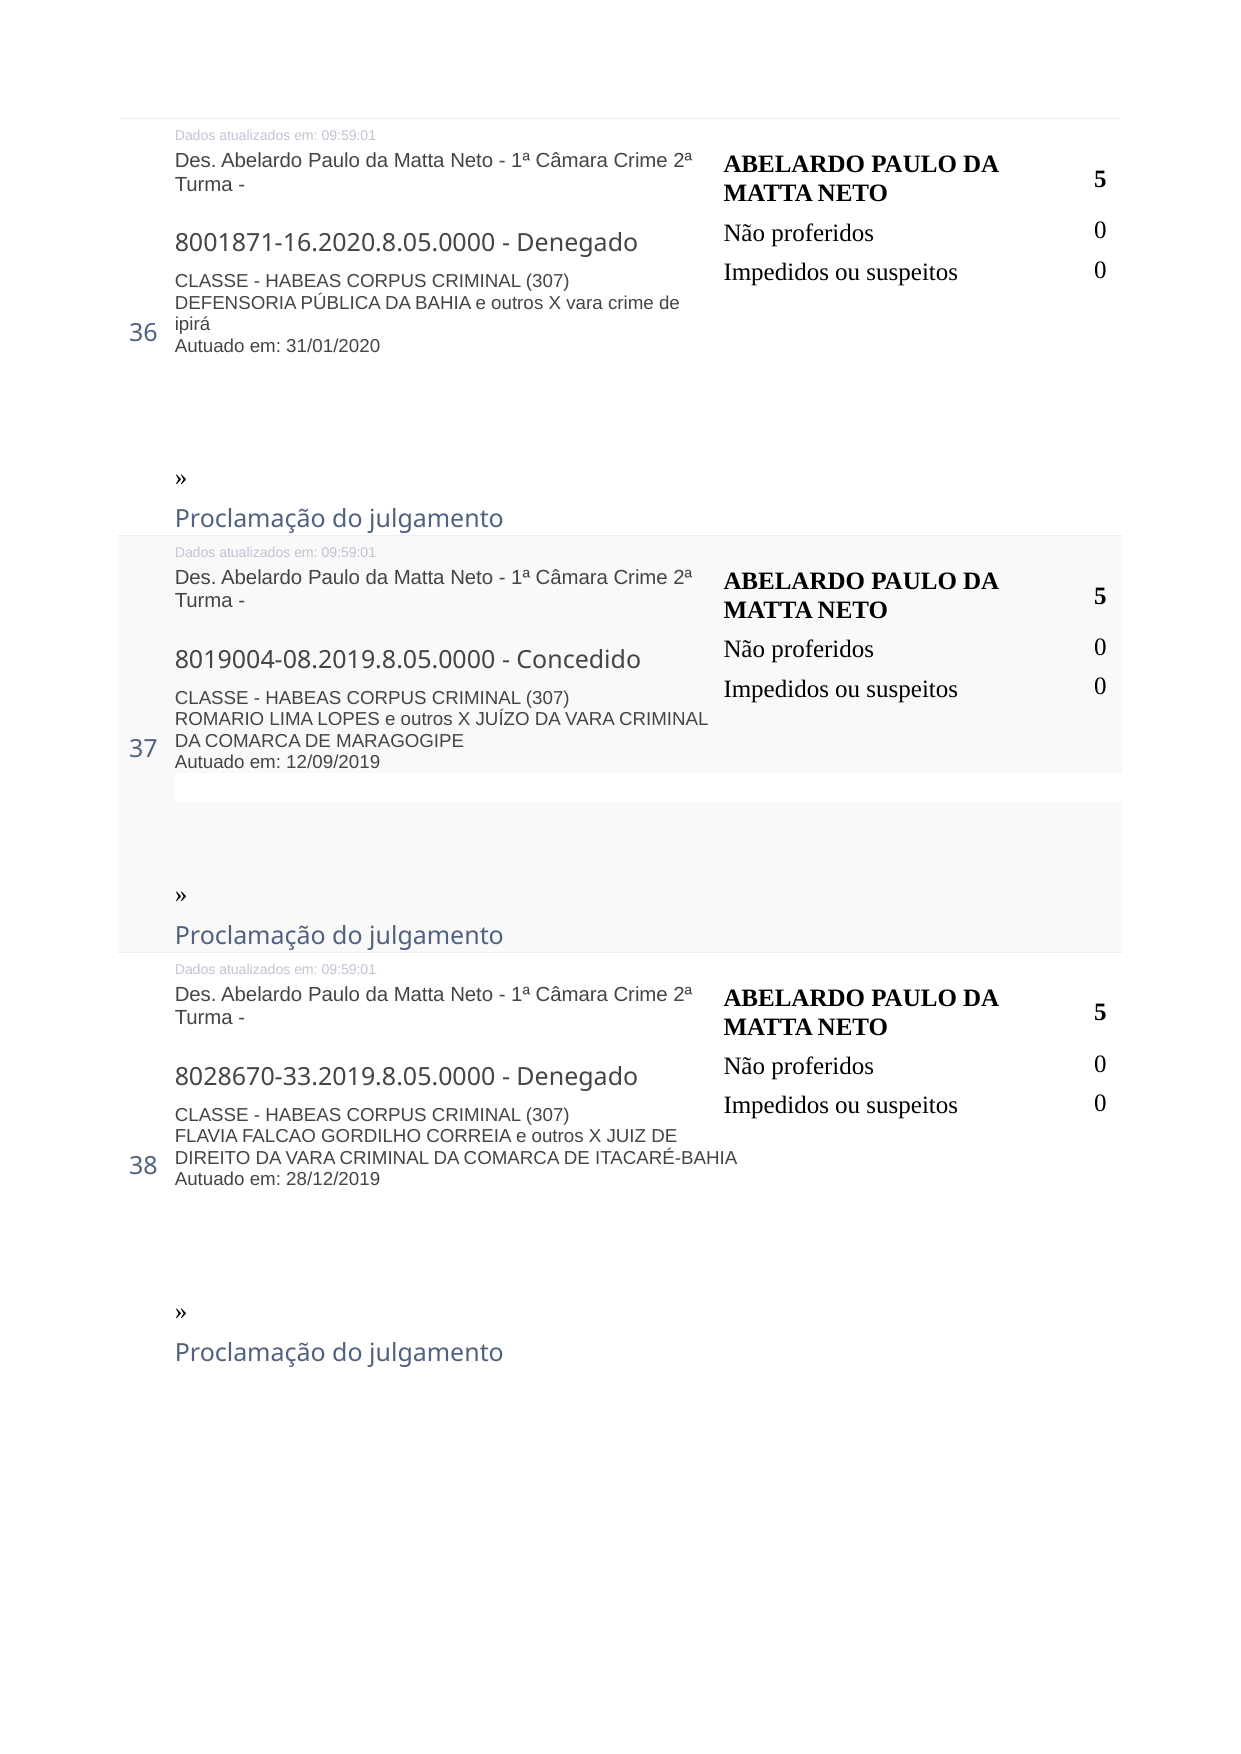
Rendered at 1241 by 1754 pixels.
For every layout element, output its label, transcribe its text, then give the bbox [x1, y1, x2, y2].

table_cell 0 [1091, 1083, 1119, 1122]
table_cell 38 [118, 953, 168, 1368]
table_header [718, 144, 1122, 302]
table_cell Não proferidos [720, 210, 1091, 249]
table_cell 0 [1091, 1044, 1119, 1083]
table_header [718, 561, 1122, 719]
table_cell Dados atualizados em: 09:59:01 Des. Abelardo Paulo da Matta Neto - 1ª Câmara Crime 2ª Turma - 8028670-33.2019.8.05.0000 - Denegado CLASSE - HABEAS CORPUS CRIMINAL (307) FLAVIA FALCAO GORDILHO CORREIA e outros X JUIZ DE DIREITO DA VARA CRIMINAL DA COMARCA DE ITACARÉ-BAHIA Autuado em: 28/12/2019 [175, 953, 1122, 1190]
table_cell [1091, 1122, 1119, 1133]
table_header ABELARDO PAULO DA MATTA NETO [720, 147, 1091, 210]
table_cell [168, 953, 174, 1368]
table_cell [1091, 706, 1119, 716]
table_header 5 [1091, 564, 1119, 627]
table_cell 36 [118, 119, 168, 535]
table_cell [168, 536, 174, 952]
table_cell Dados atualizados em: 09:59:01 Des. Abelardo Paulo da Matta Neto - 1ª Câmara Crime 2ª Turma - 8019004-08.2019.8.05.0000 - Concedido CLASSE - HABEAS CORPUS CRIMINAL (307) ROMARIO LIMA LOPES e outros X JUÍZO DA VARA CRIMINAL DA COMARCA DE MARAGOGIPE Autuado em: 12/09/2019 [175, 536, 1122, 773]
table_cell Dados atualizados em: 09:59:01 Des. Abelardo Paulo da Matta Neto - 1ª Câmara Crime 2ª Turma - 8001871-16.2020.8.05.0000 - Denegado CLASSE - HABEAS CORPUS CRIMINAL (307) DEFENSORIA PÚBLICA DA BAHIA e outros X vara crime de ipirá Autuado em: 31/01/2020 » Proclamação do julgamento [175, 385, 1122, 535]
table_cell » Proclamação do julgamento [175, 1218, 1122, 1368]
table_cell 0 [1091, 627, 1119, 666]
table_cell Impedidos ou suspeitos [720, 666, 1091, 706]
table_header 5 [1091, 147, 1119, 210]
table_cell Não proferidos [720, 627, 1091, 666]
table_cell Impedidos ou suspeitos [720, 249, 1091, 289]
table_cell [720, 289, 1091, 299]
table_cell 0 [1091, 249, 1119, 289]
table_header 5 [1091, 980, 1119, 1043]
table_cell Dados atualizados em: 09:59:01 Des. Abelardo Paulo da Matta Neto - 1ª Câmara Crime 2ª Turma - 8001871-16.2020.8.05.0000 - Denegado CLASSE - HABEAS CORPUS CRIMINAL (307) DEFENSORIA PÚBLICA DA BAHIA e outros X vara crime de ipirá Autuado em: 31/01/2020 » Proclamação do julgamento [175, 119, 1122, 302]
table_cell Não proferidos [720, 1044, 1091, 1083]
table_cell [720, 1122, 1091, 1133]
table_cell » Proclamação do julgamento [175, 802, 1122, 952]
table_cell 0 [1091, 210, 1119, 249]
table_cell [720, 706, 1091, 716]
table_header [718, 977, 1122, 1136]
table_header ABELARDO PAULO DA MATTA NETO [720, 980, 1091, 1043]
table_cell [168, 119, 174, 535]
table_cell Dados atualizados em: 09:59:01 Des. Abelardo Paulo da Matta Neto - 1ª Câmara Crime 2ª Turma - 8001871-16.2020.8.05.0000 - Denegado CLASSE - HABEAS CORPUS CRIMINAL (307) DEFENSORIA PÚBLICA DA BAHIA e outros X vara crime de ipirá Autuado em: 31/01/2020 » Proclamação do julgamento [175, 303, 1122, 356]
table_cell Impedidos ou suspeitos [720, 1083, 1091, 1122]
table_header ABELARDO PAULO DA MATTA NETO [720, 564, 1091, 627]
table_cell 0 [1091, 666, 1119, 706]
table_cell 37 [118, 536, 168, 952]
table_cell [1091, 289, 1119, 299]
